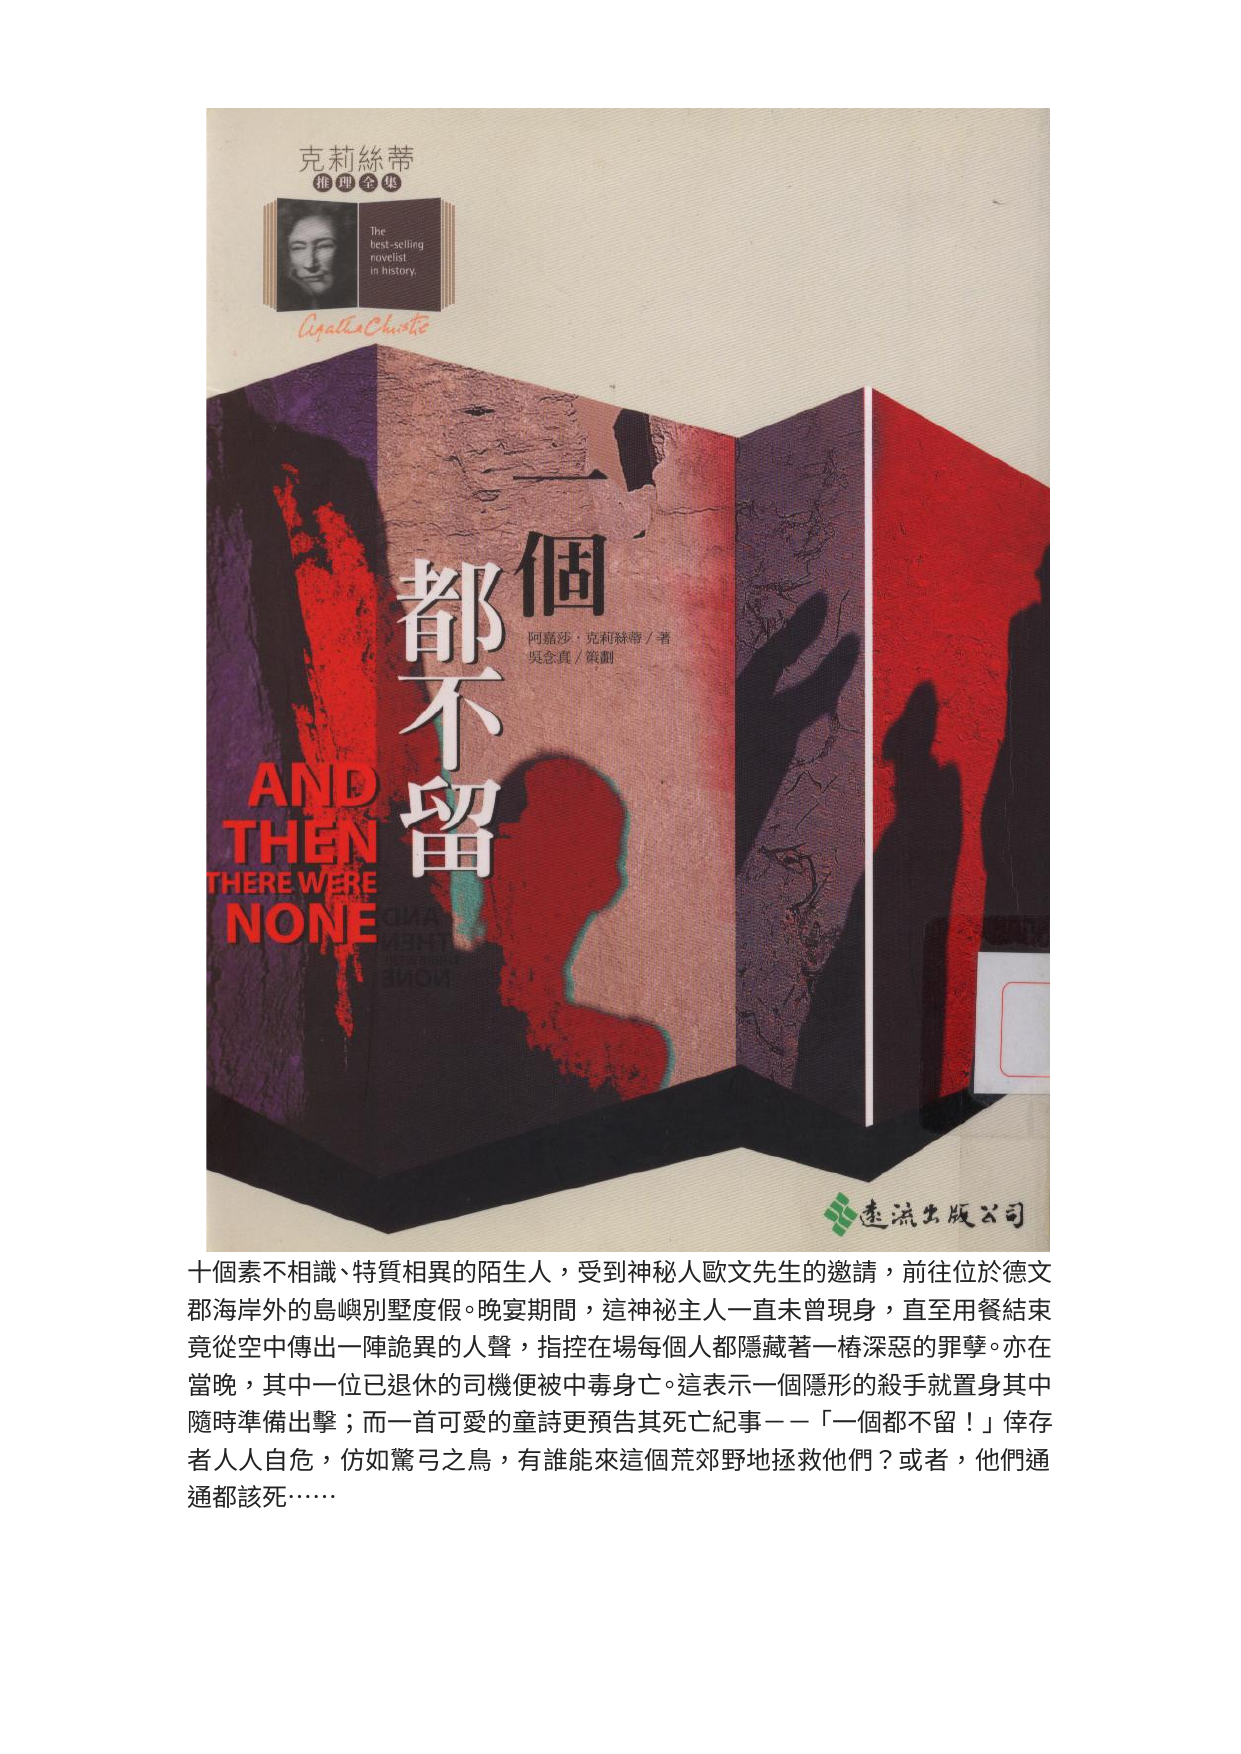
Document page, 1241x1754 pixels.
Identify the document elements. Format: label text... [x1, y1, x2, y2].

text 十個素不相識、特質相異的陌生人，受到神秘人歐文先生的邀請，前往位於德文郡海岸外的島嶼別墅度假。晚宴期間，這神祕主人一直未曾現身，直至用餐結束，竟從空中傳出一陣詭異的人聲，指控在場每個人都隱藏著一樁深惡的罪孽。亦在當晚，其中一位已退休的司機便被中毒身亡。這表示一個隱形的殺手就置身其中，隨時準備出擊；而一首可愛的童詩更預告其死亡紀事－－「一個都不留！」倖存者人人自危，仿如驚弓之鳥，有誰能來這個荒郊野地拯救他們？或者，他們通通都該死…… [187, 164, 1053, 1514]
picture [206, 108, 1050, 1252]
